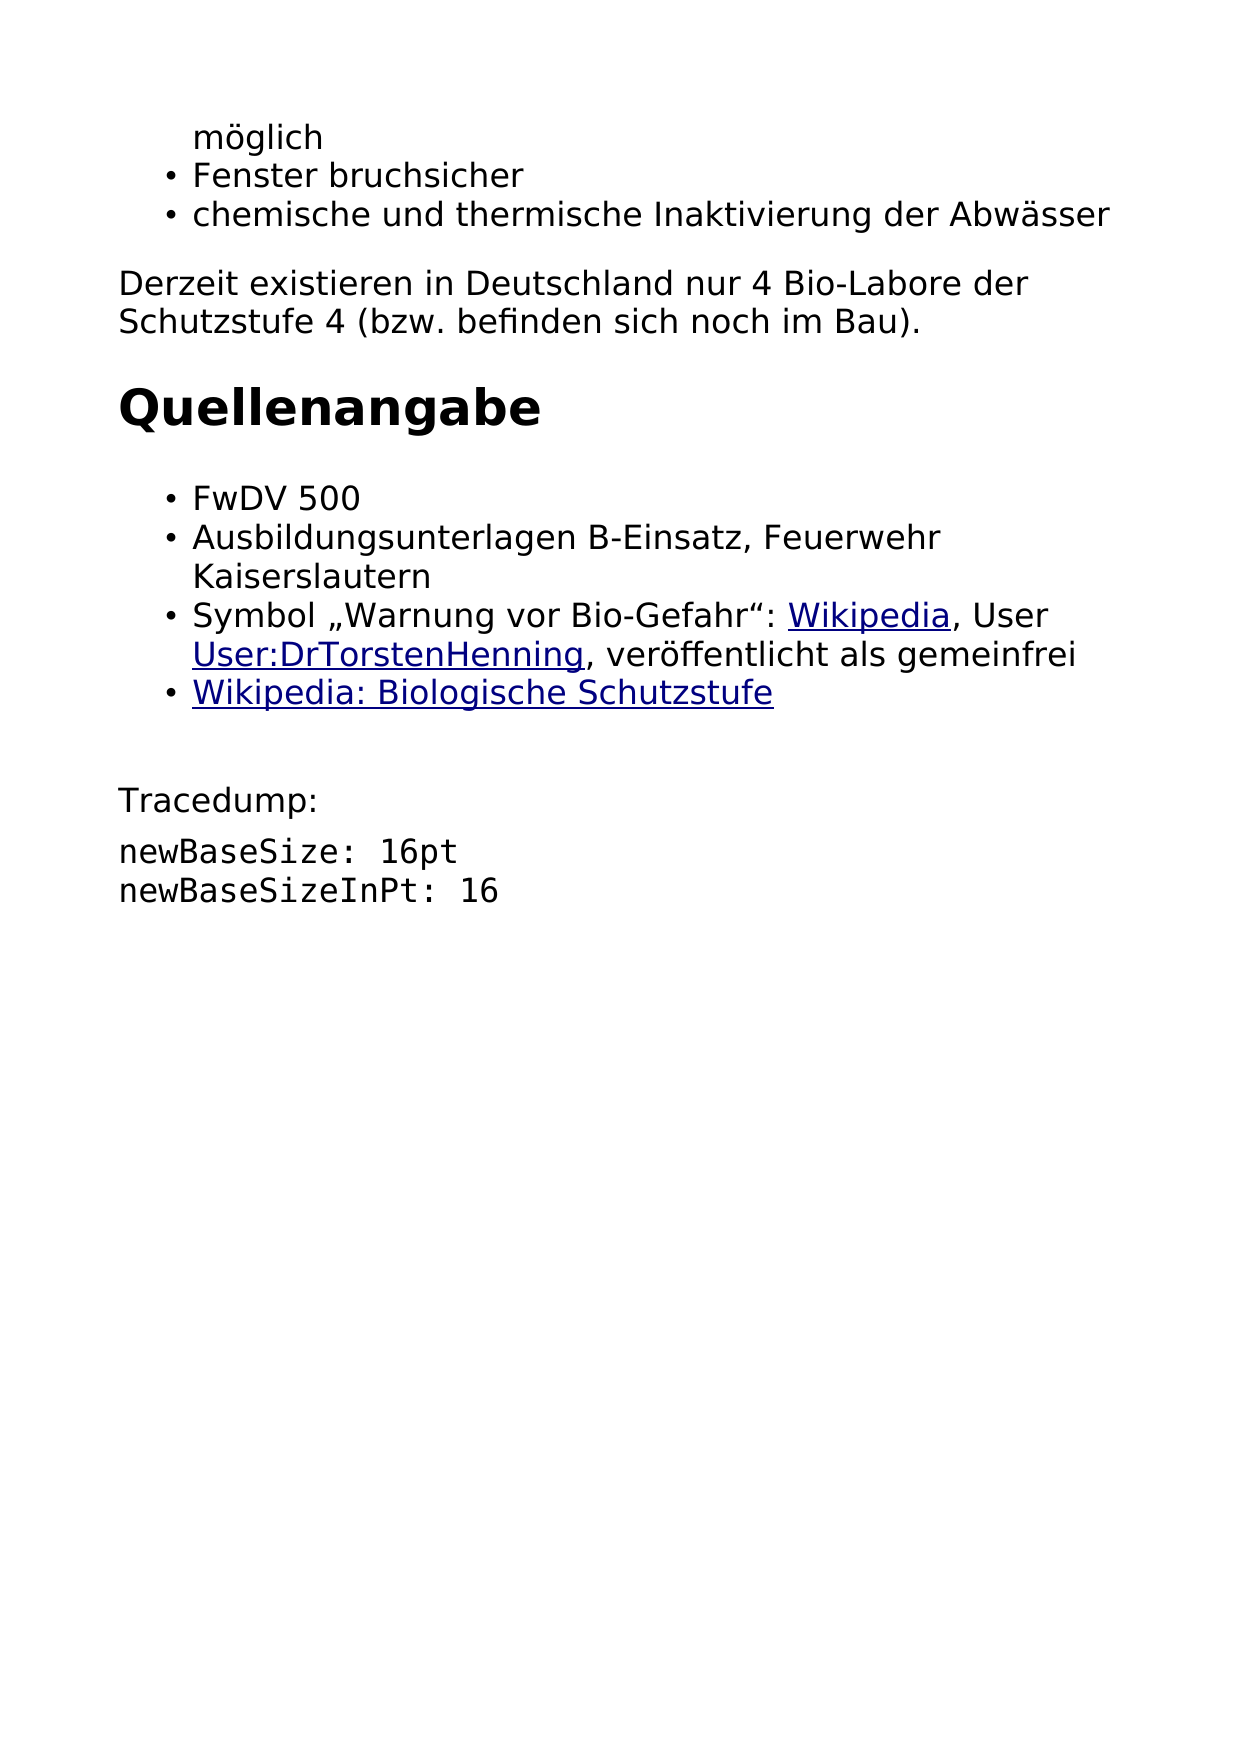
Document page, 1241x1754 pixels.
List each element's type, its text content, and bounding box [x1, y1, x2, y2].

list chemische und thermische Inaktivierung der Abwässer [177, 196, 1122, 235]
text Tracedump: [118, 742, 1122, 820]
list möglich [177, 118, 1122, 157]
subtitle Quellenangabe [118, 379, 1122, 438]
list Fenster bruchsicher [177, 157, 1122, 196]
list Ausbildungsunterlagen B-Einsatz, Feuerwehr Kaiserslautern [177, 518, 1122, 596]
text newBaseSize: 16pt newBaseSizeInPt: 16 [118, 832, 1122, 910]
list FwDV 500 [177, 479, 1122, 518]
list Wikipedia: Biologische Schutzstufe [177, 674, 1122, 713]
text Derzeit existieren in Deutschland nur 4 Bio-Labore der Schutzstufe 4 (bzw. befinden sich noch im Bau). [118, 264, 1122, 342]
list Symbol „Warnung vor Bio-Gefahr“: Wikipedia, User User:DrTorstenHenning, veröffentlicht als gemeinfrei [177, 596, 1122, 674]
